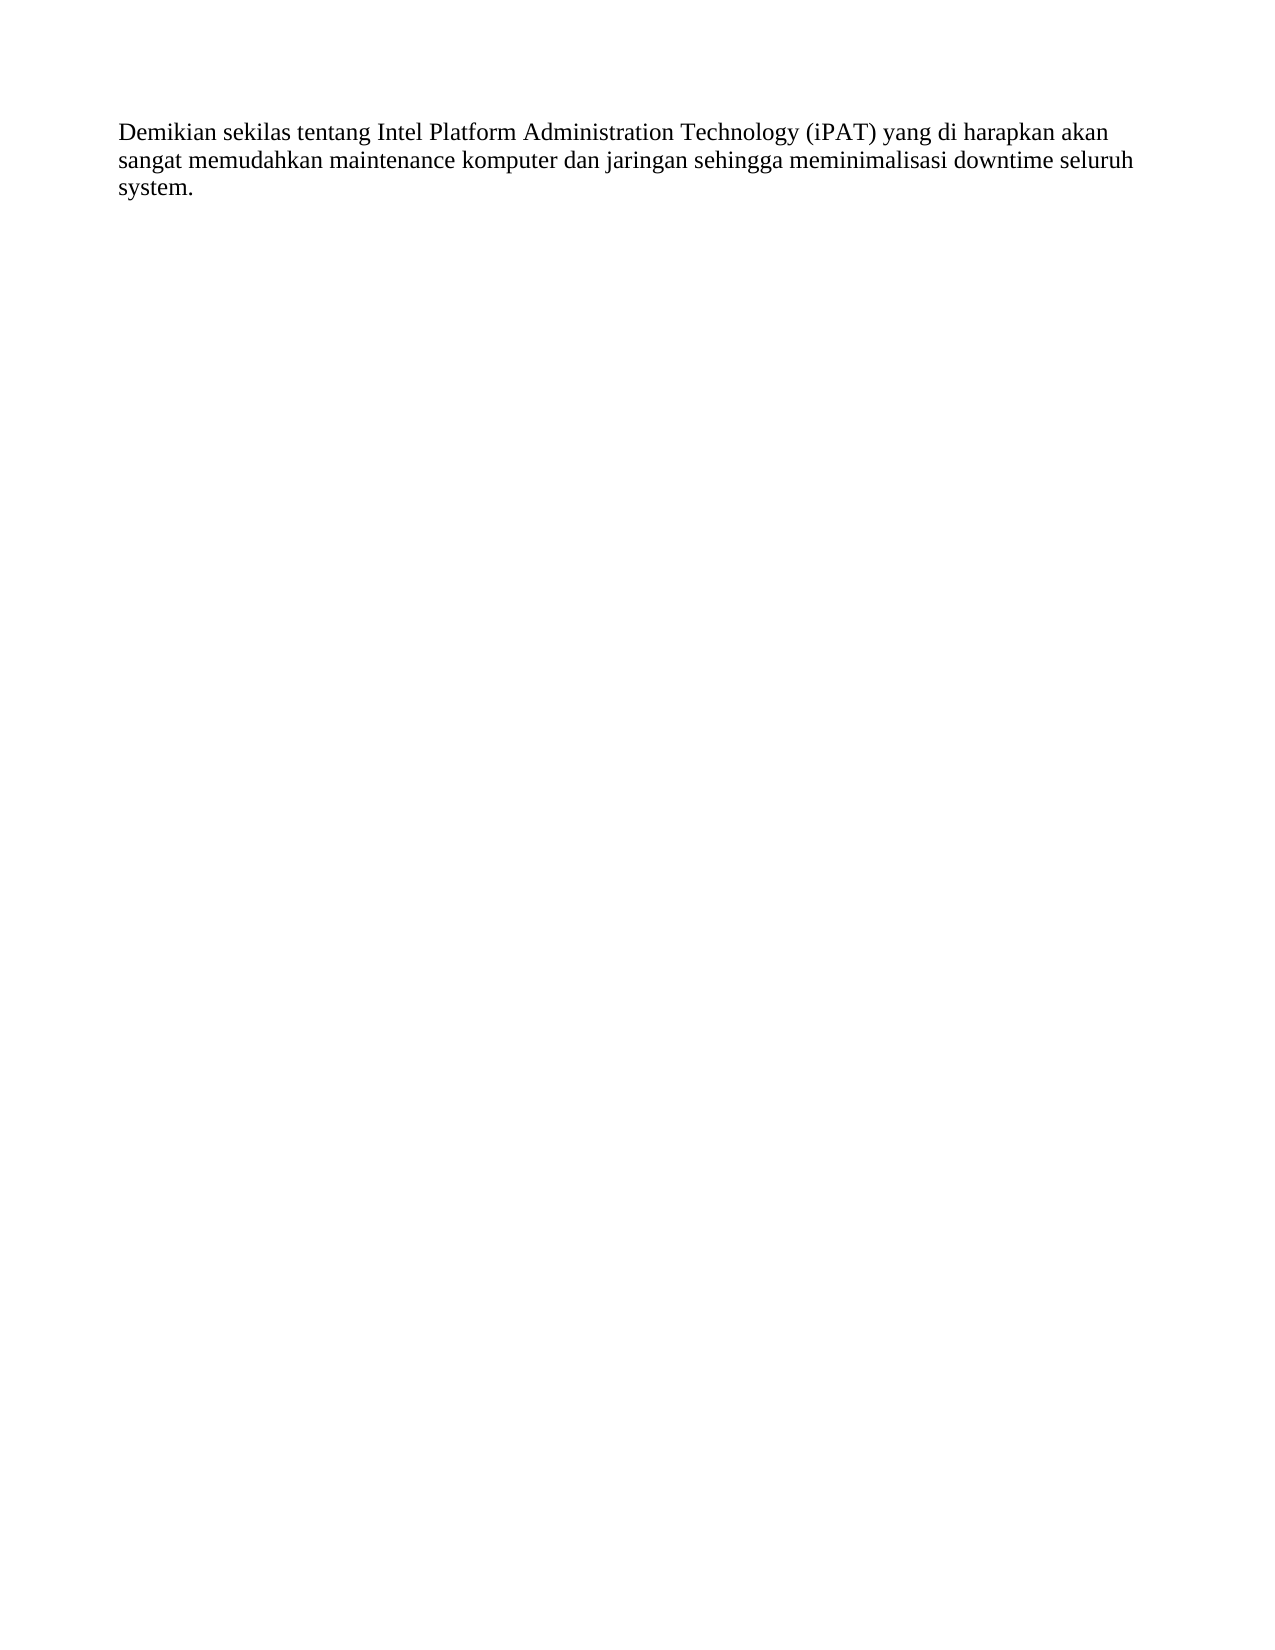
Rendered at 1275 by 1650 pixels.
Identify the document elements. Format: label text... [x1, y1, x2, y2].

text Demikian sekilas tentang Intel Platform Administration Technology (iPAT) yang di harapkan akan sangat memudahkan maintenance komputer dan jaringan sehingga meminimalisasi downtime seluruh system. [118, 118, 1157, 201]
